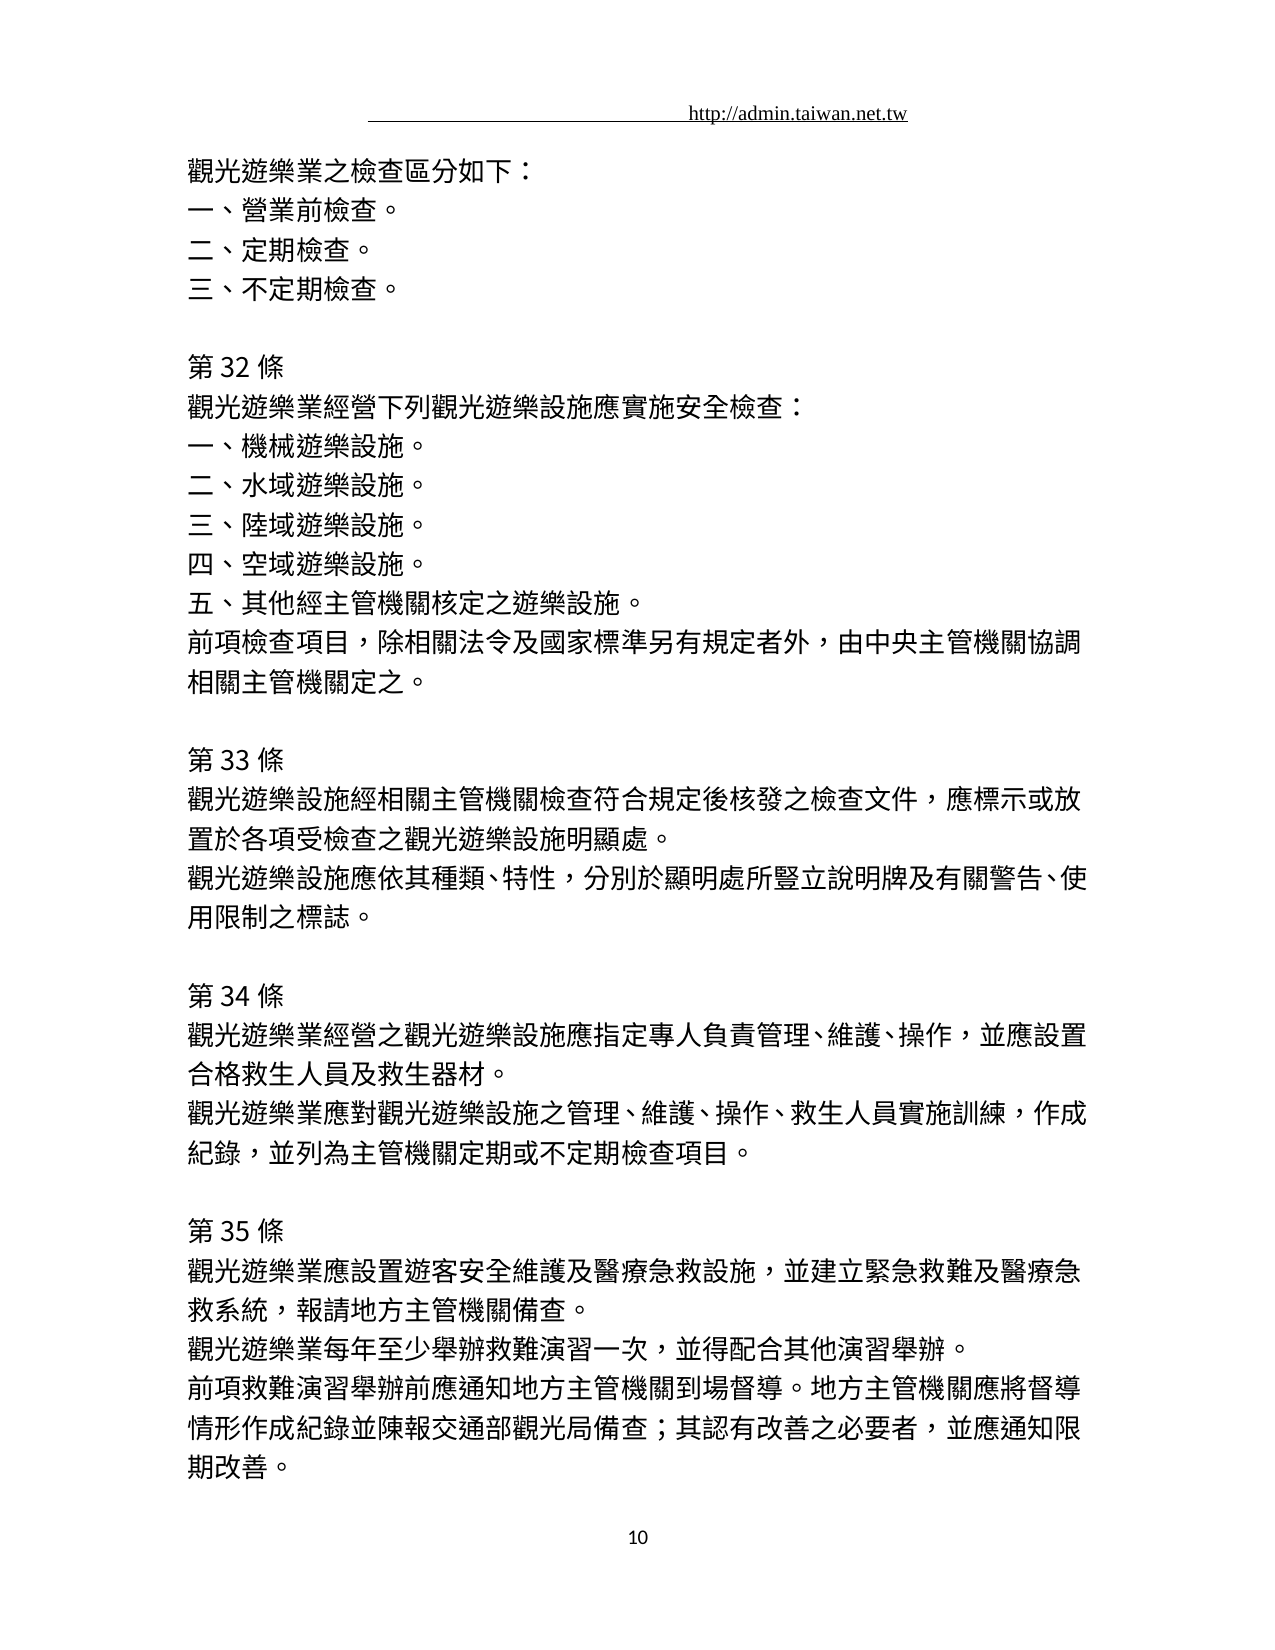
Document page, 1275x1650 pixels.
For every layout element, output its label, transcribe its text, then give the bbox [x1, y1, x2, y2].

text 三、陸域遊樂設施。 [187, 503, 1087, 543]
text 前項救難演習舉辦前應通知地方主管機關到場督導。地方主管機關應將督導情形作成紀錄並陳報交通部觀光局備查；其認有改善之必要者，並應通知限期改善。 [187, 1367, 1087, 1485]
text 觀光遊樂業應設置遊客安全維護及醫療急救設施，並建立緊急救難及醫療急救系統，報請地方主管機關備查。 [187, 1249, 1087, 1328]
text 觀光遊樂業經營下列觀光遊樂設施應實施安全檢查： [187, 386, 1087, 425]
text 四、空域遊樂設施。 [187, 543, 1087, 582]
text 第 35 條 [187, 1210, 1087, 1249]
text 第 32 條 [187, 346, 1087, 386]
text 觀光遊樂設施應依其種類、特性，分別於顯明處所豎立說明牌及有關警告、使用限制之標誌。 [187, 857, 1087, 935]
text 觀光遊樂業每年至少舉辦救難演習一次，並得配合其他演習舉辦。 [187, 1328, 1087, 1367]
text 二、水域遊樂設施。 [187, 464, 1087, 503]
text 第 33 條 [187, 739, 1087, 778]
text 第 34 條 [187, 975, 1087, 1014]
text 二、定期檢查。 [187, 228, 1087, 268]
text 前項檢查項目，除相關法令及國家標準另有規定者外，由中央主管機關協調相關主管機關定之。 [187, 621, 1087, 700]
text 一、營業前檢查。 [187, 189, 1087, 228]
text 五、其他經主管機關核定之遊樂設施。 [187, 582, 1087, 621]
text 一、機械遊樂設施。 [187, 425, 1087, 464]
text 觀光遊樂業經營之觀光遊樂設施應指定專人負責管理、維護、操作，並應設置合格救生人員及救生器材。 [187, 1014, 1087, 1092]
text 三、不定期檢查。 [187, 268, 1087, 307]
text 觀光遊樂業應對觀光遊樂設施之管理、維護、操作、救生人員實施訓練，作成紀錄，並列為主管機關定期或不定期檢查項目。 [187, 1092, 1087, 1171]
text 觀光遊樂業之檢查區分如下： [187, 150, 1087, 189]
text 觀光遊樂設施經相關主管機關檢查符合規定後核發之檢查文件，應標示或放置於各項受檢查之觀光遊樂設施明顯處。 [187, 778, 1087, 857]
